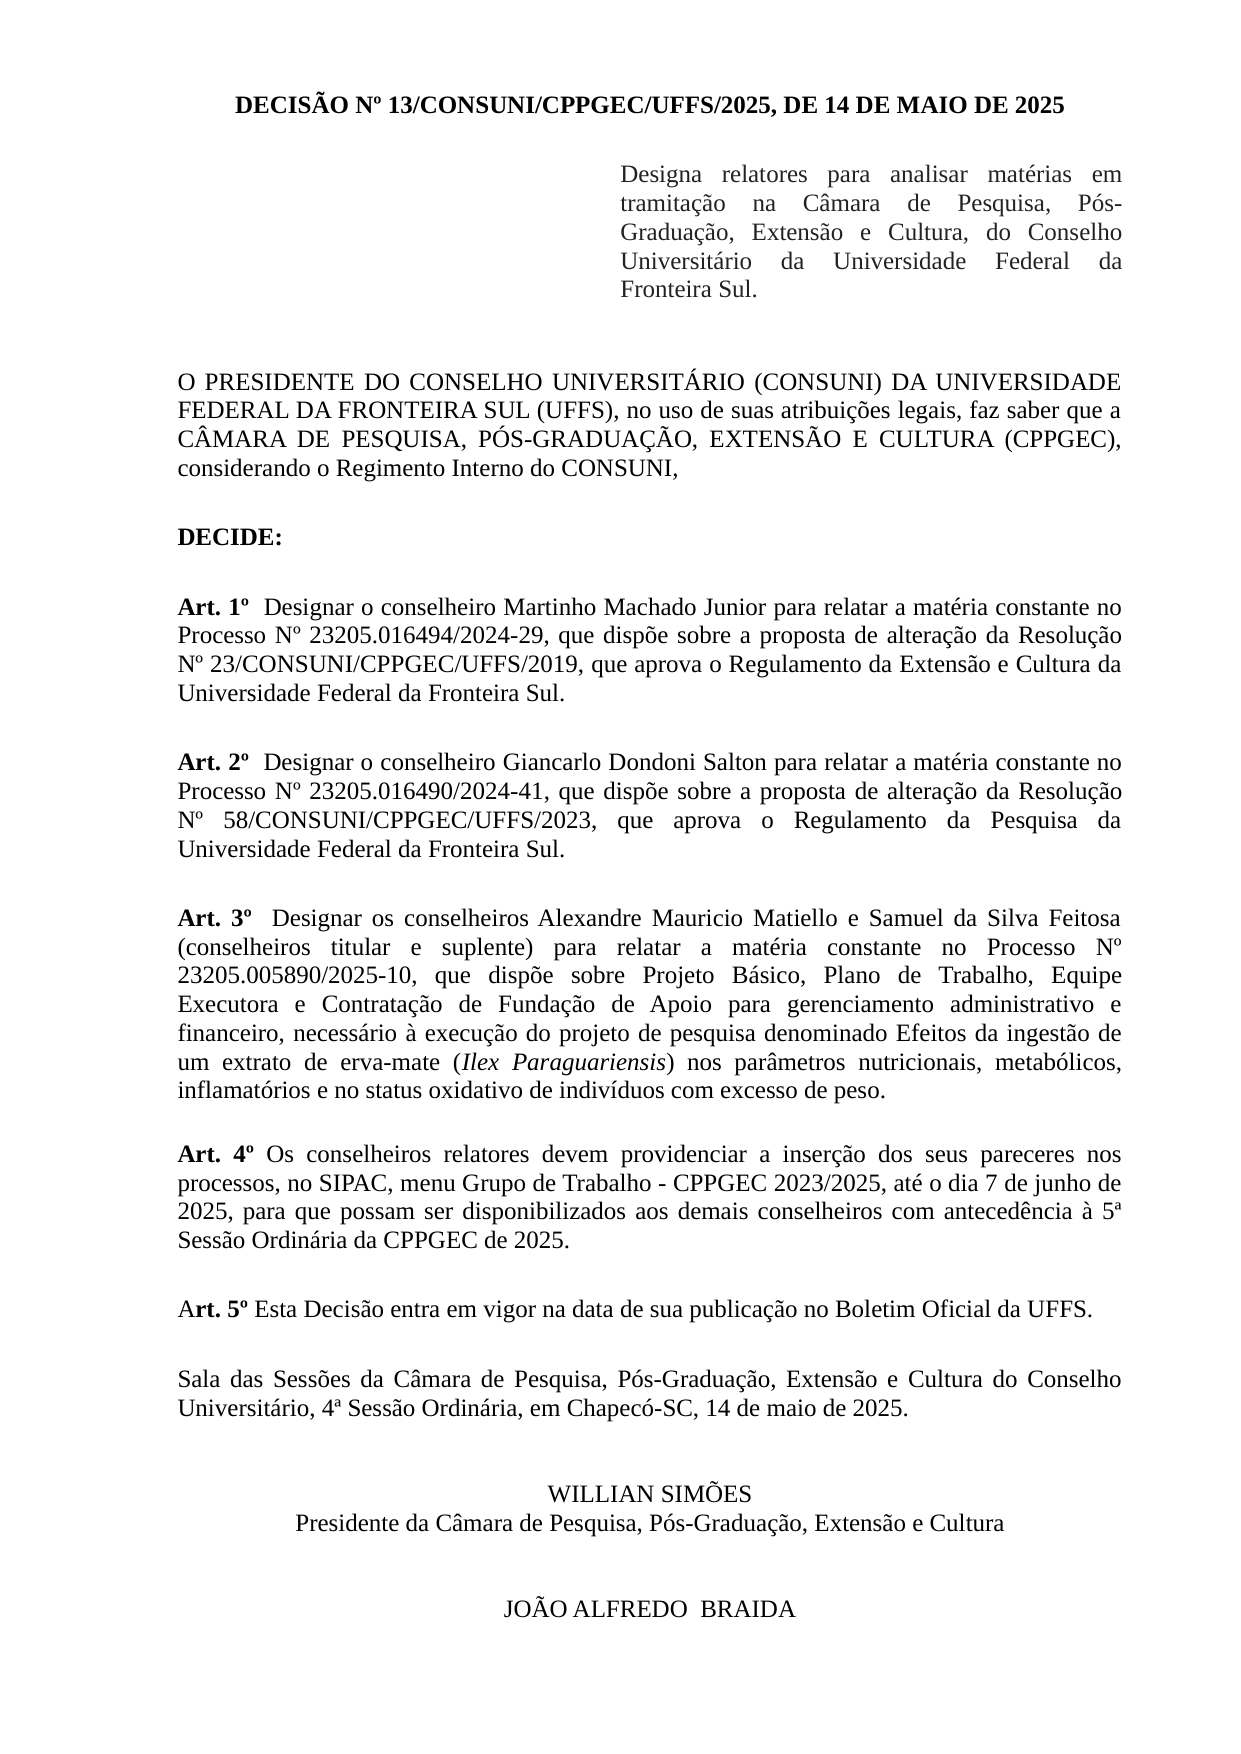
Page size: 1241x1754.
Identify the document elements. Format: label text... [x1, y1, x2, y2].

text Designa relatores para analisar matérias em tramitação na Câmara de Pesquisa, Pós-Graduação, Extensão e Cultura, do Conselho Universitário da Universidade Federal da Fronteira Sul. [620, 159, 1122, 303]
text DECIDE: [177, 522, 1122, 551]
text WILLIAN SIMÕES [177, 1479, 1122, 1508]
text Art. 5º Esta Decisão entra em vigor na data de sua publicação no Boletim Oficial da UFFS. [177, 1294, 1122, 1323]
text Sala das Sessões da Câmara de Pesquisa, Pós-Graduação, Extensão e Cultura do Conselho Universitário, 4ª Sessão Ordinária, em Chapecó-SC, 14 de maio de 2025. [177, 1364, 1122, 1421]
text Art. 2º Designar o conselheiro Giancarlo Dondoni Salton para relatar a matéria constante no Processo Nº 23205.016490/2024-41, que dispõe sobre a proposta de alteração da Resolução Nº 58/CONSUNI/CPPGEC/UFFS/2023, que aprova o Regulamento da Pesquisa da Universidade Federal da Fronteira Sul. [177, 747, 1122, 862]
text Presidente da Câmara de Pesquisa, Pós-Graduação, Extensão e Cultura [177, 1508, 1122, 1536]
text JOÃO ALFREDO BRAIDA [177, 1594, 1122, 1623]
text O PRESIDENTE DO CONSELHO UNIVERSITÁRIO (CONSUNI) DA UNIVERSIDADE FEDERAL DA FRONTEIRA SUL (UFFS), no uso de suas atribuições legais, faz saber que a CÂMARA DE PESQUISA, PÓS-GRADUAÇÃO, EXTENSÃO E CULTURA (CPPGEC), considerando o Regimento Interno do CONSUNI, [177, 367, 1122, 482]
text DECISÃO Nº 13/CONSUNI/cppgec/UFFS/2025, de 14 de maio de 2025 [177, 90, 1122, 119]
text Art. 3º Designar os conselheiros Alexandre Mauricio Matiello e Samuel da Silva Feitosa (conselheiros titular e suplente) para relatar a matéria constante no Processo Nº 23205.005890/2025-10, que dispõe sobre Projeto Básico, Plano de Trabalho, Equipe Executora e Contratação de Fundação de Apoio para gerenciamento administrativo e financeiro, necessário à execução do projeto de pesquisa denominado Efeitos da ingestão de um extrato de erva-mate (Ilex Paraguariensis) nos parâmetros nutricionais, metabólicos, inflamatórios e no status oxidativo de indivíduos com excesso de peso. [177, 903, 1122, 1104]
text Art. 1º Designar o conselheiro Martinho Machado Junior para relatar a matéria constante no Processo Nº 23205.016494/2024-29, que dispõe sobre a proposta de alteração da Resolução Nº 23/CONSUNI/CPPGEC/UFFS/2019, que aprova o Regulamento da Extensão e Cultura da Universidade Federal da Fronteira Sul. [177, 592, 1122, 707]
text Art. 4º Os conselheiros relatores devem providenciar a inserção dos seus pareceres nos processos, no SIPAC, menu Grupo de Trabalho - CPPGEC 2023/2025, até o dia 7 de junho de 2025, para que possam ser disponibilizados aos demais conselheiros com antecedência à 5ª Sessão Ordinária da CPPGEC de 2025. [177, 1139, 1122, 1254]
